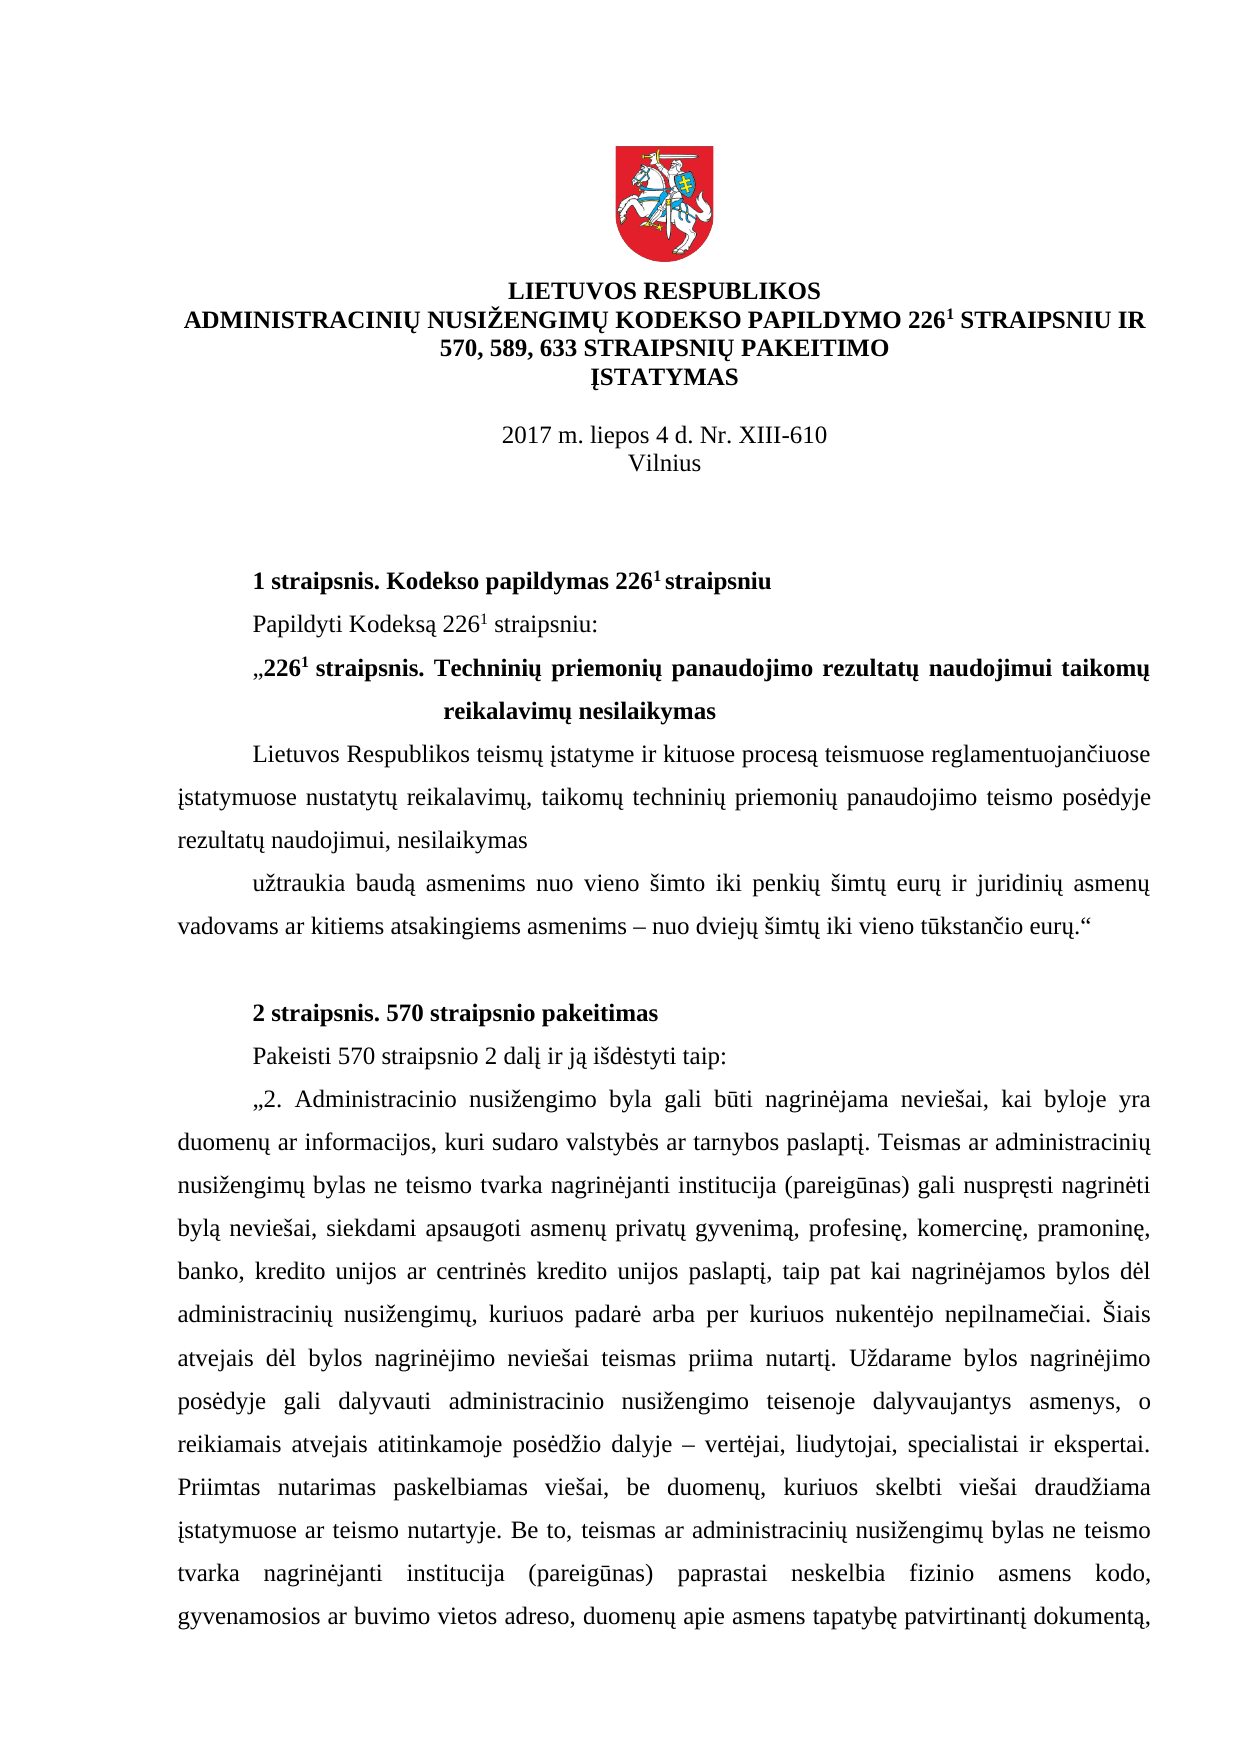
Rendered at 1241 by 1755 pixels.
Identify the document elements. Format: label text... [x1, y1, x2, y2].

text 1 straipsnis. Kodekso papildymas 2261 straipsniu [177, 566, 1152, 595]
text 2017 m. liepos 4 d. Nr. XIII-610 [177, 420, 1152, 448]
text Pakeisti 570 straipsnio 2 dalį ir ją išdėstyti taip: [177, 1041, 1152, 1069]
text Lietuvos Respublikos teismų įstatyme ir kituose procesą teismuose reglamentuojančiuose įstatymuose nustatytų reikalavimų, taikomų techninių priemonių panaudojimo teismo posėdyje rezultatų naudojimui, nesilaikymas [177, 739, 1152, 854]
text „2261 straipsnis. Techninių priemonių panaudojimo rezultatų naudojimui taikomų reikalavimų nesilaikymas [252, 653, 1152, 724]
text LIETUVOS RESPUBLIKOS [177, 276, 1152, 305]
text užtraukia baudą asmenims nuo vieno šimto iki penkių šimtų eurų ir juridinių asmenų vadovams ar kitiems atsakingiems asmenims – nuo dviejų šimtų iki vieno tūkstančio eurų.“ [177, 868, 1152, 940]
text 2 straipsnis. 570 straipsnio pakeitimas [177, 998, 1152, 1026]
text ADMINISTRACINIŲ NUSIŽENGIMŲ KODEKSO PAPILDYMO 2261 STRAIPSNIU IR 570, 589, 633 STRAIPSNIŲ PAKEITIMO [177, 305, 1152, 362]
text Papildyti Kodeksą 2261 straipsniu: [177, 609, 1152, 638]
text „2. Administracinio nusižengimo byla gali būti nagrinėjama neviešai, kai byloje yra duomenų ar informacijos, kuri sudaro valstybės ar tarnybos paslaptį. Teismas ar administracinių nusižengimų bylas ne teismo tvarka nagrinėjanti institucija (pareigūnas) gali nuspręsti nagrinėti bylą neviešai, siekdami apsaugoti asmenų privatų gyvenimą, profesinę, komercinę, pramoninę, banko, kredito unijos ar centrinės kredito unijos paslaptį, taip pat kai nagrinėjamos bylos dėl administracinių nusižengimų, kuriuos padarė arba per kuriuos nukentėjo nepilnamečiai. Šiais atvejais dėl bylos nagrinėjimo neviešai teismas priima nutartį. Uždarame bylos nagrinėjimo posėdyje gali dalyvauti administracinio nusižengimo teisenoje dalyvaujantys asmenys, o reikiamais atvejais atitinkamoje posėdžio dalyje – vertėjai, liudytojai, specialistai ir ekspertai. Priimtas nutarimas paskelbiamas viešai, be duomenų, kuriuos skelbti viešai draudžiama įstatymuose ar teismo nutartyje. Be to, teismas ar administracinių nusižengimų bylas ne teismo tvarka nagrinėjanti institucija (pareigūnas) paprastai neskelbia fizinio asmens kodo, gyvenamosios ar buvimo vietos adreso, duomenų apie asmens tapatybę patvirtinantį dokumentą, [177, 1084, 1152, 1630]
text Vilnius [177, 448, 1152, 477]
text ĮSTATYMAS [177, 362, 1152, 391]
